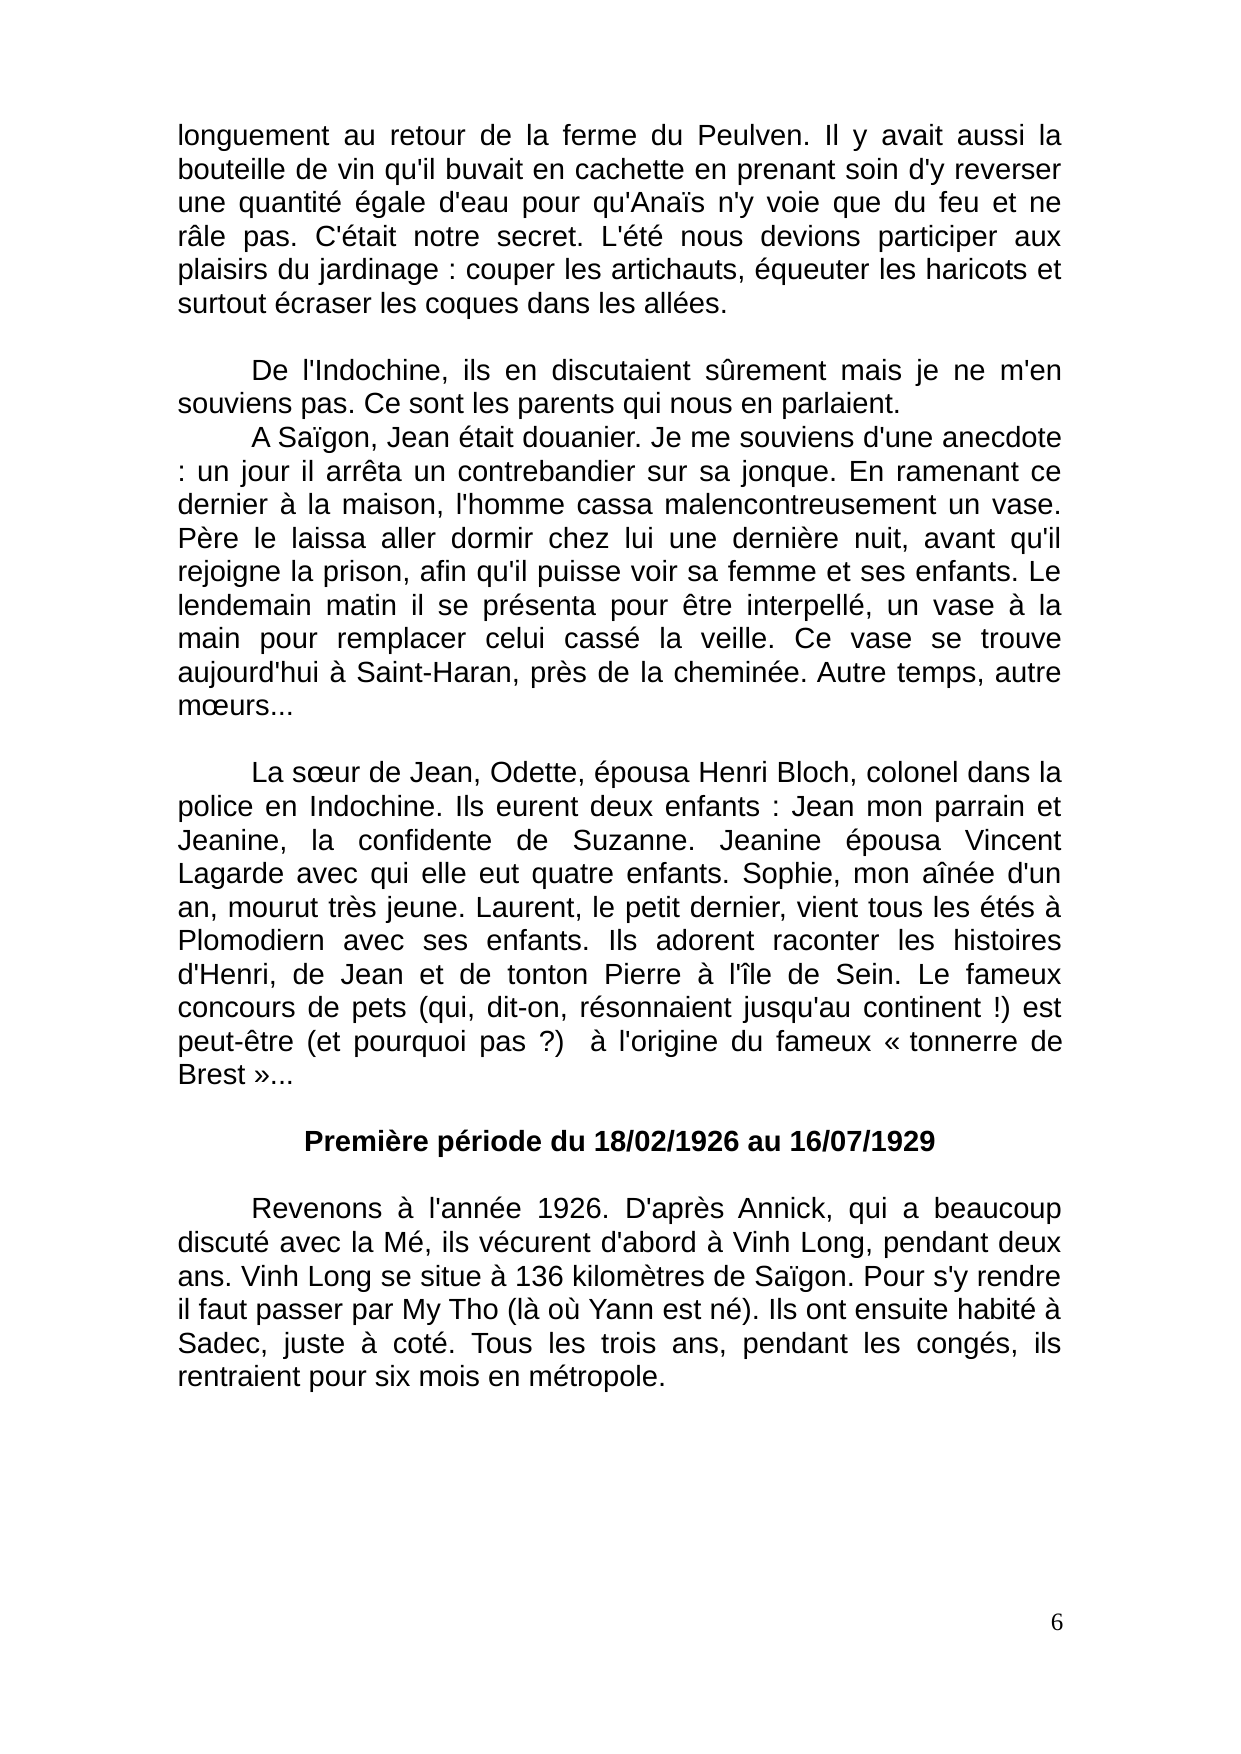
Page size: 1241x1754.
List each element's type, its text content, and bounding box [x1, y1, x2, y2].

text Première période du 18/02/1926 au 16/07/1929 [177, 1124, 1063, 1158]
text A Saïgon, Jean était douanier. Je me souviens d'une anecdote : un jour il arrêta un contrebandier sur sa jonque. En ramenant ce dernier à la maison, l'homme cassa malencontreusement un vase. Père le laissa aller dormir chez lui une dernière nuit, avant qu'il rejoigne la prison, afin qu'il puisse voir sa femme et ses enfants. Le lendemain matin il se présenta pour être interpellé, un vase à la main pour remplacer celui cassé la veille. Ce vase se trouve aujourd'hui à Saint-Haran, près de la cheminée. Autre temps, autre mœurs... [177, 420, 1063, 722]
text De l'Indochine, ils en discutaient sûrement mais je ne m'en souviens pas. Ce sont les parents qui nous en parlaient. [177, 353, 1063, 420]
text Revenons à l'année 1926. D'après Annick, qui a beaucoup discuté avec la Mé, ils vécurent d'abord à Vinh Long, pendant deux ans. Vinh Long se situe à 136 kilomètres de Saïgon. Pour s'y rendre il faut passer par My Tho (là où Yann est né). Ils ont ensuite habité à Sadec, juste à coté. Tous les trois ans, pendant les congés, ils rentraient pour six mois en métropole. [177, 1191, 1063, 1393]
text La sœur de Jean, Odette, épousa Henri Bloch, colonel dans la police en Indochine. Ils eurent deux enfants : Jean mon parrain et Jeanine, la confidente de Suzanne. Jeanine épousa Vincent Lagarde avec qui elle eut quatre enfants. Sophie, mon aînée d'un an, mourut très jeune. Laurent, le petit dernier, vient tous les étés à Plomodiern avec ses enfants. Ils adorent raconter les histoires d'Henri, de Jean et de tonton Pierre à l'île de Sein. Le fameux concours de pets (qui, dit-on, résonnaient jusqu'au continent !) est peut-être (et pourquoi pas ?) à l'origine du fameux « tonnerre de Brest »... [177, 755, 1063, 1091]
text longuement au retour de la ferme du Peulven. Il y avait aussi la bouteille de vin qu'il buvait en cachette en prenant soin d'y reverser une quantité égale d'eau pour qu'Anaïs n'y voie que du feu et ne râle pas. C'était notre secret. L'été nous devions participer aux plaisirs du jardinage : couper les artichauts, équeuter les haricots et surtout écraser les coques dans les allées. [177, 118, 1063, 319]
